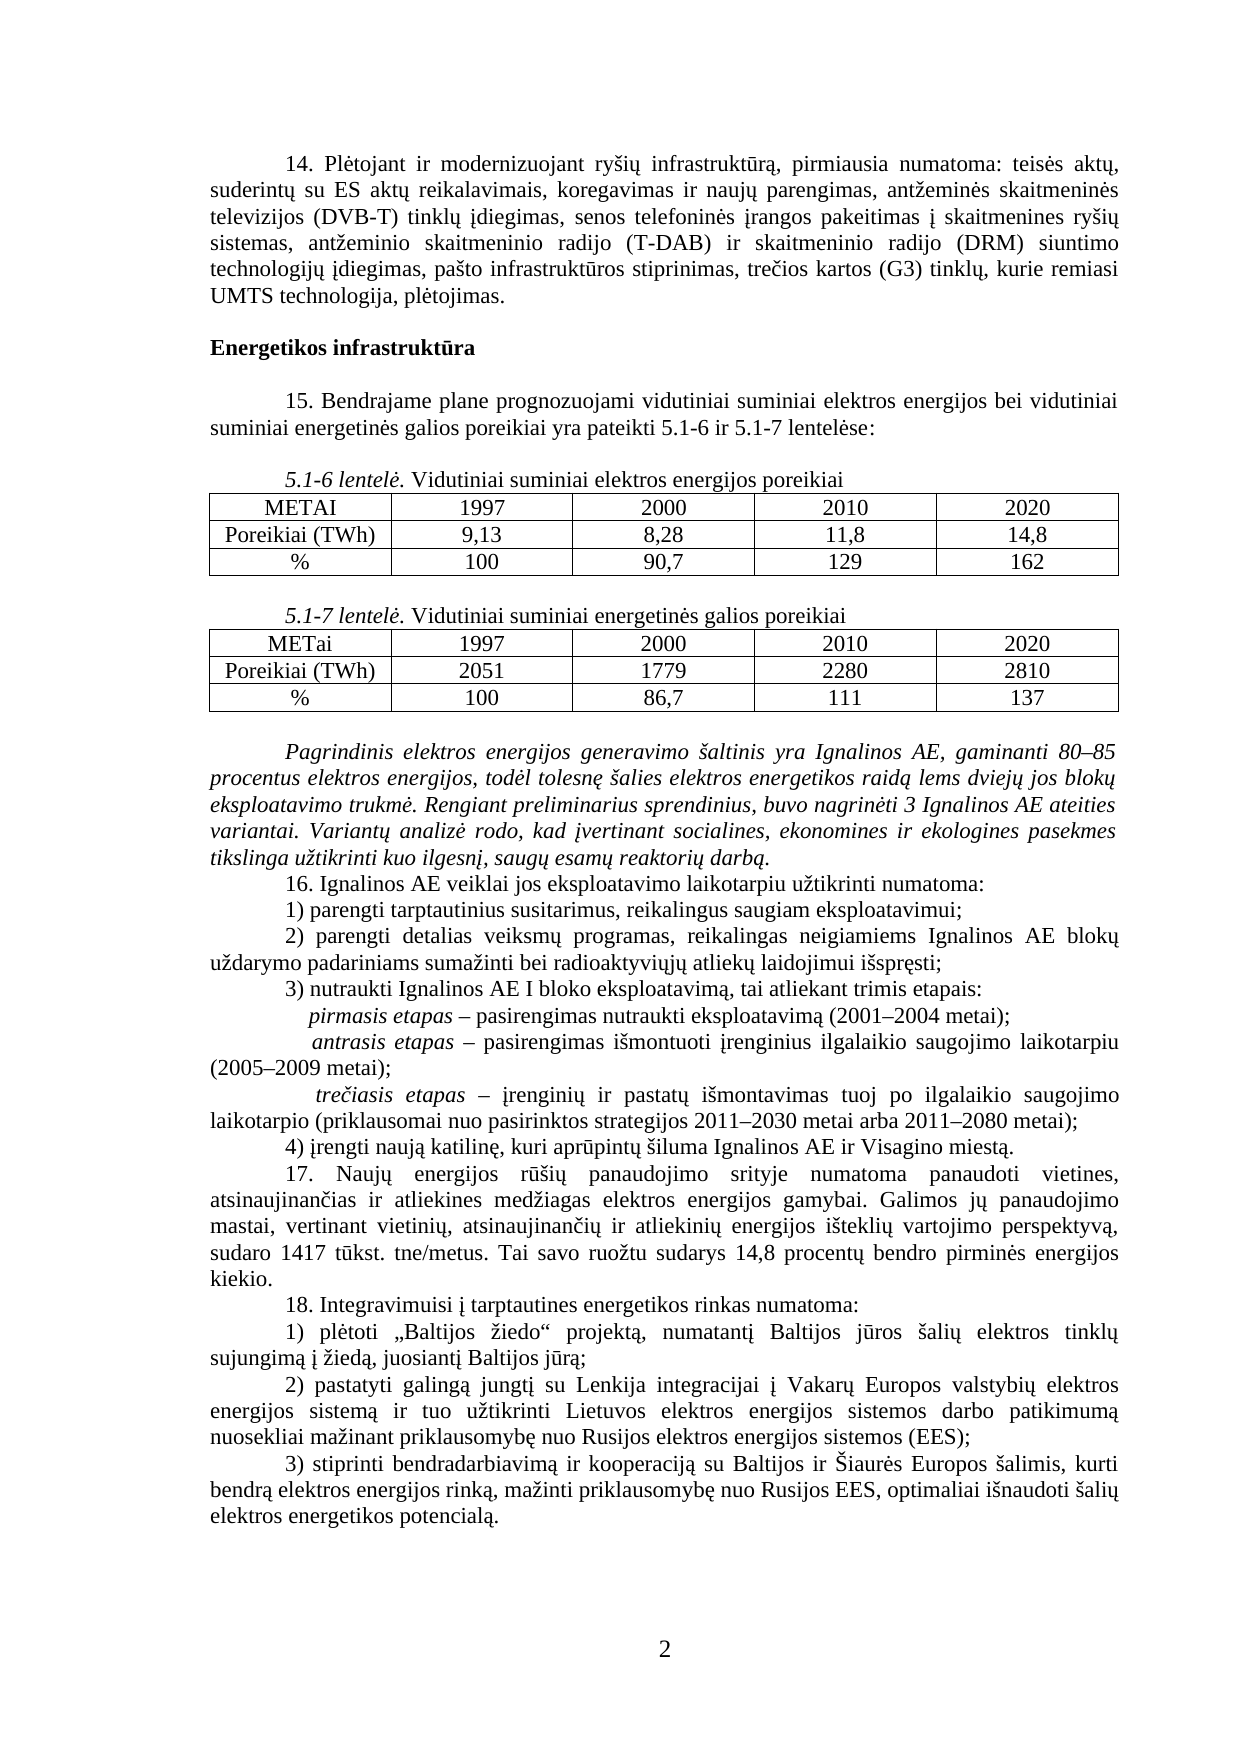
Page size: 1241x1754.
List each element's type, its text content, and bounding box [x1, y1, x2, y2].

text 17. Naujų energijos rūšių panaudojimo srityje numatoma panaudoti vietines, atsinaujinančias ir atliekines medžiagas elektros energijos gamybai. Galimos jų panaudojimo mastai, vertinant vietinių, atsinaujinančių ir atliekinių energijos išteklių vartojimo perspektyvą, sudaro 1417 tūkst. tne/metus. Tai savo ruožtu sudarys 14,8 procentų bendro pirminės energijos kiekio. [210, 1160, 1120, 1292]
table_cell 100 [392, 684, 572, 711]
table_header 2020 [937, 494, 1118, 520]
text 15. Bendrajame plane prognozuojami vidutiniai suminiai elektros energijos bei vidutiniai suminiai energetinės galios poreikiai yra pateikti 5.1-6 ir 5.1-7 lentelėse: [210, 387, 1119, 440]
table_cell 9,13 [392, 521, 572, 547]
table_header 1997 [392, 630, 572, 656]
table_cell % [210, 549, 391, 575]
text 5.1-7 lentelė. Vidutiniai suminiai energetinės galios poreikiai [210, 602, 1119, 628]
table_header 1997 [392, 494, 572, 520]
table_cell 100 [392, 549, 572, 575]
table_cell 137 [937, 684, 1118, 711]
table_header Metai [210, 630, 391, 656]
text  trečiasis etapas – įrenginių ir pastatų išmontavimas tuoj po ilgalaikio saugojimo laikotarpio (priklausomai nuo pasirinktos strategijos 2011–2030 metai arba 2011–2080 metai); [210, 1081, 1120, 1133]
text 1) parengti tarptautinius susitarimus, reikalingus saugiam eksploatavimui; [210, 896, 1120, 923]
table_cell 162 [937, 549, 1118, 575]
table_cell 2280 [755, 657, 936, 683]
table_cell 111 [755, 684, 936, 711]
text 4) įrengti naują katilinę, kuri aprūpintų šiluma Ignalinos AE ir Visagino miestą. [210, 1133, 1120, 1160]
table_cell Poreikiai (TWh) [210, 521, 391, 547]
table_header 2000 [573, 494, 754, 520]
text 2) pastatyti galingą jungtį su Lenkija integracijai į Vakarų Europos valstybių elektros energijos sistemą ir tuo užtikrinti Lietuvos elektros energijos sistemos darbo patikimumą nuosekliai mažinant priklausomybę nuo Rusijos elektros energijos sistemos (EES); [210, 1371, 1120, 1450]
text  pirmasis etapas – pasirengimas nutraukti eksploatavimą (2001–2004 metai); [210, 1002, 1120, 1028]
table_cell 90,7 [573, 549, 754, 575]
table_cell % [210, 684, 391, 711]
table_header 2000 [573, 630, 754, 656]
table_cell Poreikiai (TWh) [210, 657, 391, 683]
text 14. Plėtojant ir modernizuojant ryšių infrastruktūrą, pirmiausia numatoma: teisės aktų, suderintų su ES aktų reikalavimais, koregavimas ir naujų parengimas, antžeminės skaitmeninės televizijos (DVB-T) tinklų įdiegimas, senos telefoninės įrangos pakeitimas į skaitmenines ryšių sistemas, antžeminio skaitmeninio radijo (T-DAB) ir skaitmeninio radijo (DRM) siuntimo technologijų įdiegimas, pašto infrastruktūros stiprinimas, trečios kartos (G3) tinklų, kurie remiasi UMTS technologija, plėtojimas. [210, 150, 1120, 308]
table_header Metai [210, 494, 391, 520]
text 2) parengti detalias veiksmų programas, reikalingas neigiamiems Ignalinos AE blokų uždarymo padariniams sumažinti bei radioaktyviųjų atliekų laidojimui išspręsti; [210, 923, 1120, 975]
text 3) stiprinti bendradarbiavimą ir kooperaciją su Baltijos ir Šiaurės Europos šalimis, kurti bendrą elektros energijos rinką, mažinti priklausomybę nuo Rusijos EES, optimaliai išnaudoti šalių elektros energetikos potencialą. [210, 1450, 1120, 1529]
subtitle Energetikos infrastruktūra [210, 334, 1119, 361]
text  antrasis etapas – pasirengimas išmontuoti įrenginius ilgalaikio saugojimo laikotarpiu (2005–2009 metai); [210, 1028, 1120, 1081]
text 16. Ignalinos AE veiklai jos eksploatavimo laikotarpiu užtikrinti numatoma: [210, 870, 1120, 896]
table_cell 2051 [392, 657, 572, 683]
text 3) nutraukti Ignalinos AE I bloko eksploatavimą, tai atliekant trimis etapais: [210, 975, 1120, 1002]
text Pagrindinis elektros energijos generavimo šaltinis yra Ignalinos AE, gaminanti 80–85 procentus elektros energijos, todėl tolesnę šalies elektros energetikos raidą lems dviejų jos blokų eksploatavimo trukmė. Rengiant preliminarius sprendinius, buvo nagrinėti 3 Ignalinos AE ateities variantai. Variantų analizė rodo, kad įvertinant socialines, ekonomines ir ekologines pasekmes tikslinga užtikrinti kuo ilgesnį, saugų esamų reaktorių darbą. [210, 738, 1119, 870]
table_header 2010 [755, 494, 936, 520]
table_header 2010 [755, 630, 936, 656]
text 18. Integravimuisi į tarptautines energetikos rinkas numatoma: [210, 1292, 1120, 1318]
table_cell 11,8 [755, 521, 936, 547]
table_cell 14,8 [937, 521, 1118, 547]
table_header 2020 [937, 630, 1118, 656]
table_cell 8,28 [573, 521, 754, 547]
table_cell 2810 [937, 657, 1118, 683]
text 1) plėtoti „Baltijos žiedo“ projektą, numatantį Baltijos jūros šalių elektros tinklų sujungimą į žiedą, juosiantį Baltijos jūrą; [210, 1318, 1120, 1371]
text 5.1-6 lentelė. Vidutiniai suminiai elektros energijos poreikiai [210, 466, 1120, 493]
table_cell 1779 [573, 657, 754, 683]
table_cell 86,7 [573, 684, 754, 711]
table_cell 129 [755, 549, 936, 575]
